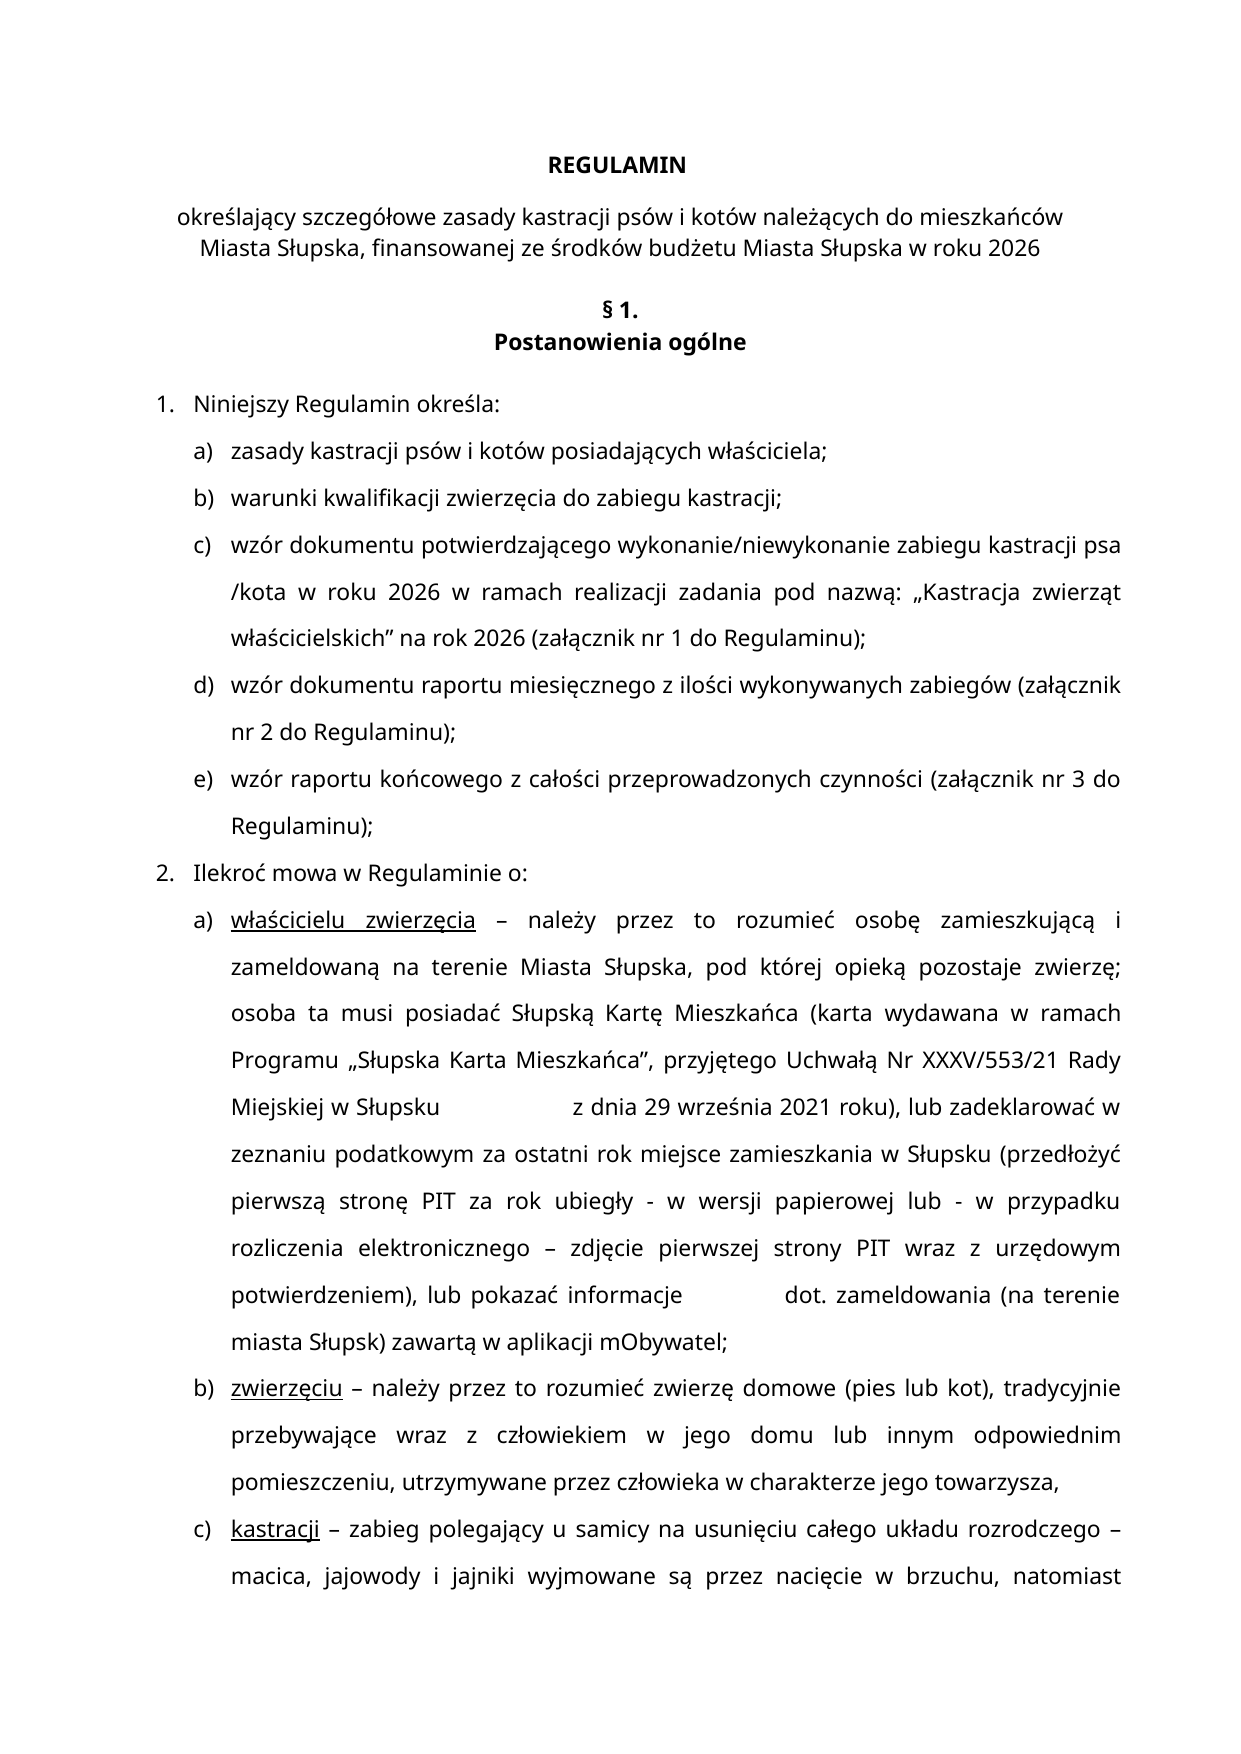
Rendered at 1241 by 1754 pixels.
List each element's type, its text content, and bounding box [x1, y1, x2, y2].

list zasady kastracji psów i kotów posiadających właściciela; [193, 435, 1122, 466]
list wzór raportu końcowego z całości przeprowadzonych czynności (załącznik nr 3 do Regulaminu); [193, 763, 1122, 841]
list zwierzęciu – należy przez to rozumieć zwierzę domowe (pies lub kot), tradycyjnie przebywające wraz z człowiekiem w jego domu lub innym odpowiednim pomieszczeniu, utrzymywane przez człowieka w charakterze jego towarzysza, [193, 1372, 1122, 1497]
text określający szczegółowe zasady kastracji psów i kotów należących do mieszkańców Miasta Słupska, finansowanej ze środków budżetu Miasta Słupska w roku 2026 [118, 201, 1122, 263]
text § 1. [118, 294, 1122, 326]
list wzór dokumentu raportu miesięcznego z ilości wykonywanych zabiegów (załącznik nr 2 do Regulaminu); [193, 669, 1122, 747]
list właścicielu zwierzęcia – należy przez to rozumieć osobę zamieszkującą i zameldowaną na terenie Miasta Słupska, pod której opieką pozostaje zwierzę; osoba ta musi posiadać Słupską Kartę Mieszkańca (karta wydawana w ramach Programu „Słupska Karta Mieszkańca”, przyjętego Uchwałą Nr XXXV/553/21 Rady Miejskiej w Słupsku z dnia 29 września 2021 roku), lub zadeklarować w zeznaniu podatkowym za ostatni rok miejsce zamieszkania w Słupsku (przedłożyć pierwszą stronę PIT za rok ubiegły - w wersji papierowej lub - w przypadku rozliczenia elektronicznego – zdjęcie pierwszej strony PIT wraz z urzędowym potwierdzeniem), lub pokazać informacje dot. zameldowania (na terenie miasta Słupsk) zawartą w aplikacji mObywatel; [193, 904, 1122, 1357]
text Postanowienia ogólne [118, 326, 1122, 357]
list Ilekroć mowa w Regulaminie o: [156, 857, 1122, 888]
list wzór dokumentu potwierdzającego wykonanie/niewykonanie zabiegu kastracji psa /kota w roku 2026 w ramach realizacji zadania pod nazwą: „Kastracja zwierząt właścicielskich” na rok 2026 (załącznik nr 1 do Regulaminu); [193, 529, 1122, 654]
text REGULAMIN [118, 149, 1122, 181]
list Niniejszy Regulamin określa: [156, 388, 1122, 419]
list warunki kwalifikacji zwierzęcia do zabiegu kastracji; [193, 482, 1122, 513]
list kastracji – zabieg polegający u samicy na usunięciu całego układu rozrodczego – macica, jajowody i jajniki wyjmowane są przez nacięcie w brzuchu, natomiast [193, 1513, 1122, 1591]
